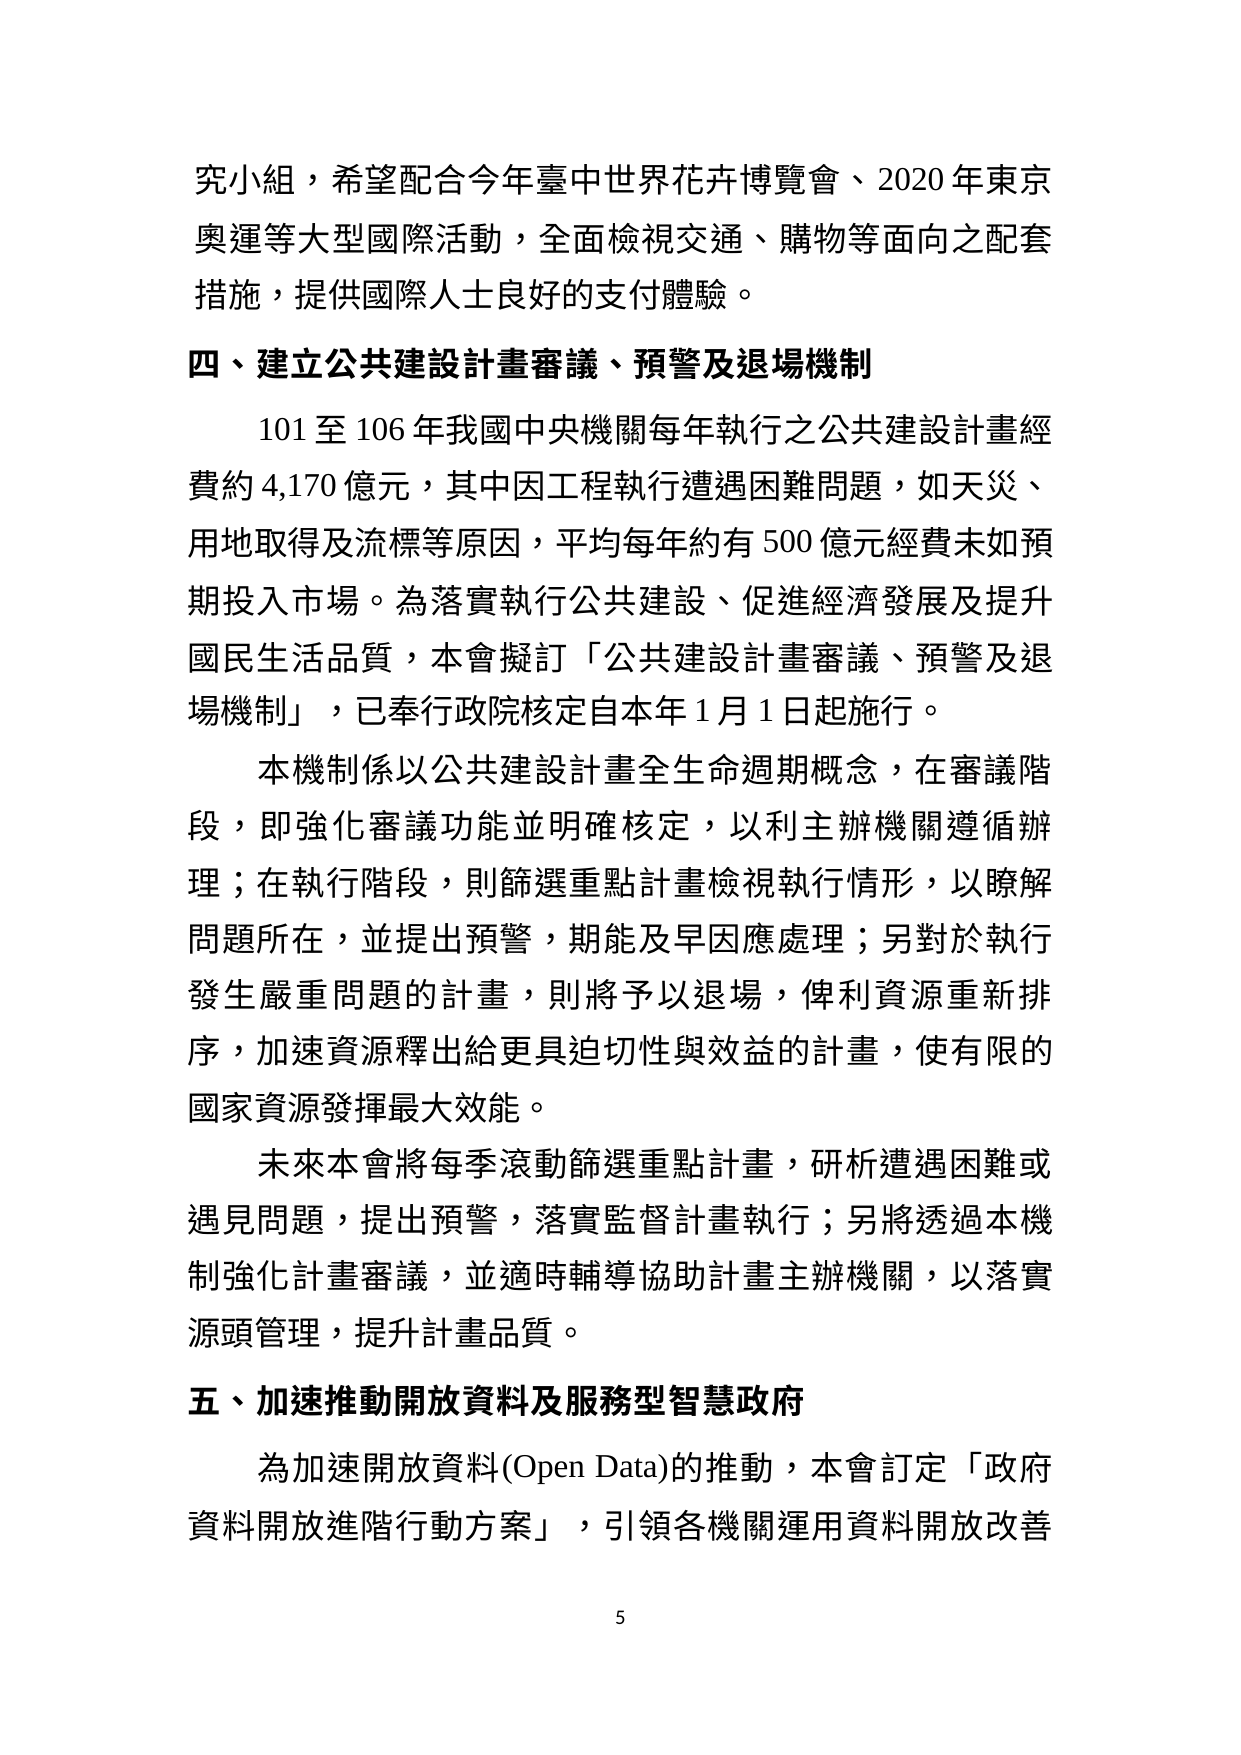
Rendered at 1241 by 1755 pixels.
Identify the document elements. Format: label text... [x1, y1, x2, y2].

text 未來本會將每季滾動篩選重點計畫，研析遭遇困難或遇見問題，提出預警，落實監督計畫執行；另將透過本機制強化計畫審議，並適時輔導協助計畫主辦機關，以落實源頭管理，提升計畫品質。 [187, 1131, 1053, 1356]
text 五、加速推動開放資料及服務型智慧政府 [187, 1369, 1053, 1425]
text 101至106年我國中央機關每年執行之公共建設計畫經費約4,170億元，其中因工程執行遭遇困難問題，如天災、用地取得及流標等原因，平均每年約有500億元經費未如預期投入市場。為落實執行公共建設、促進經濟發展及提升國民生活品質，本會擬訂「公共建設計畫審議、預警及退場機制」，已奉行政院核定自本年1月1日起施行。 [187, 400, 1053, 737]
text 究小組，希望配合今年臺中世界花卉博覽會、2020年東京奧運等大型國際活動，全面檢視交通、購物等面向之配套措施，提供國際人士良好的支付體驗。 [194, 150, 1053, 319]
text 本機制係以公共建設計畫全生命週期概念，在審議階段，即強化審議功能並明確核定，以利主辦機關遵循辦理；在執行階段，則篩選重點計畫檢視執行情形，以瞭解問題所在，並提出預警，期能及早因應處理；另對於執行發生嚴重問題的計畫，則將予以退場，俾利資源重新排序，加速資源釋出給更具迫切性與效益的計畫，使有限的國家資源發揮最大效能。 [187, 737, 1053, 1131]
text 為加速開放資料(Open Data)的推動，本會訂定「政府資料開放進階行動方案」，引領各機關運用資料開放改善 [187, 1437, 1053, 1550]
text 四、建立公共建設計畫審議、預警及退場機制 [187, 331, 1053, 387]
